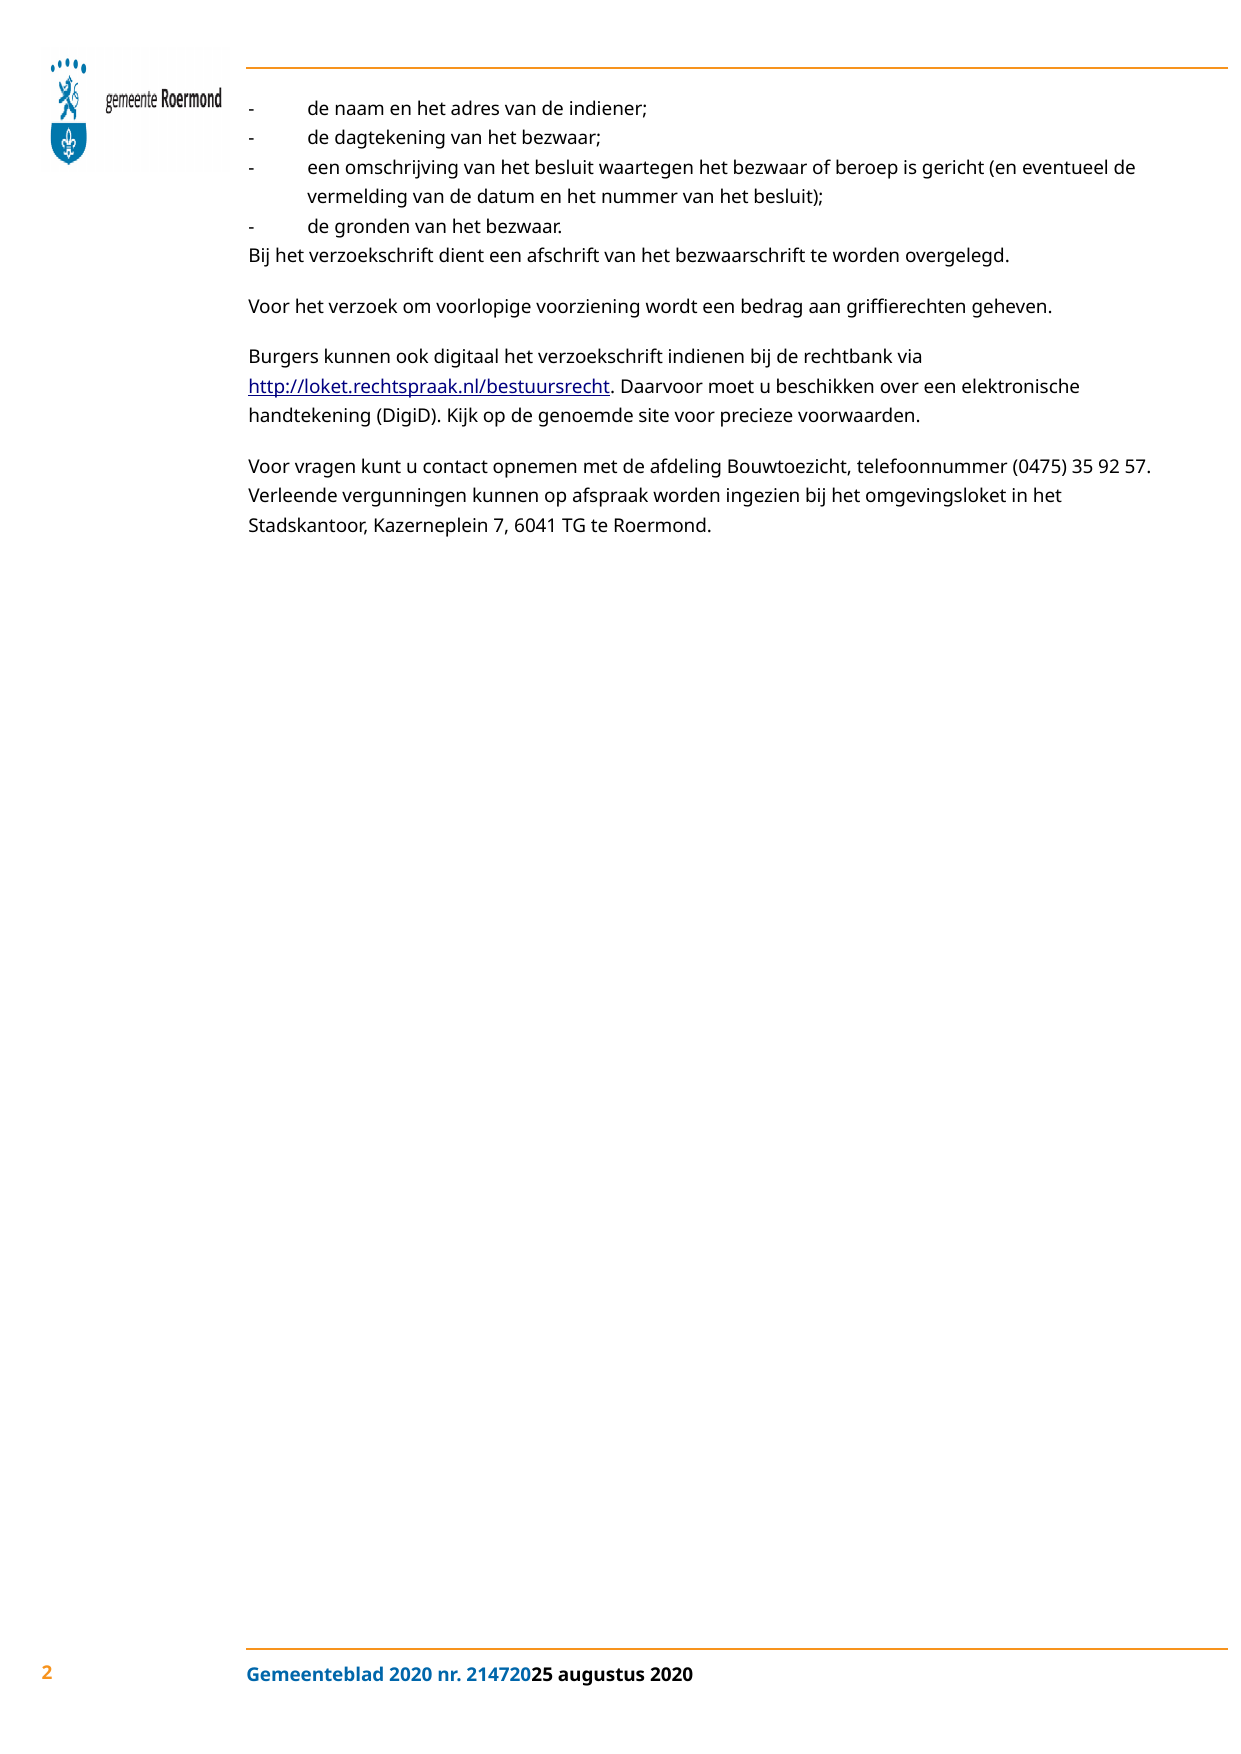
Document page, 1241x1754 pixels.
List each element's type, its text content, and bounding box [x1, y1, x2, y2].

list de naam en het adres van de indiener; [248, 95, 1152, 121]
text Voor vragen kunt u contact opnemen met de afdeling Bouwtoezicht, telefoonnummer (0475) 35 92 57. Verleende vergunningen kunnen op afspraak worden ingezien bij het omgevingsloket in het Stadskantoor, Kazerneplein 7, 6041 TG te Roermond. [248, 453, 1152, 538]
text Bij het verzoekschrift dient een afschrift van het bezwaarschrift te worden overgelegd. [248, 243, 1152, 268]
list de dagtekening van het bezwaar; [248, 124, 1152, 150]
text Voor het verzoek om voorlopige voorziening wordt een bedrag aan griffierechten geheven. [248, 293, 1152, 319]
picture [41, 47, 231, 172]
list de gronden van het bezwaar. [248, 213, 1152, 239]
text Burgers kunnen ook digitaal het verzoekschrift indienen bij de rechtbank via http://loket.rechtspraak.nl/bestuursrecht. Daarvoor moet u beschikken over een elektronische handtekening (DigiD). Kijk op de genoemde site voor precieze voorwaarden. [248, 343, 1152, 428]
list een omschrijving van het besluit waartegen het bezwaar of beroep is gericht (en eventueel de vermelding van de datum en het nummer van het besluit); [248, 154, 1152, 209]
